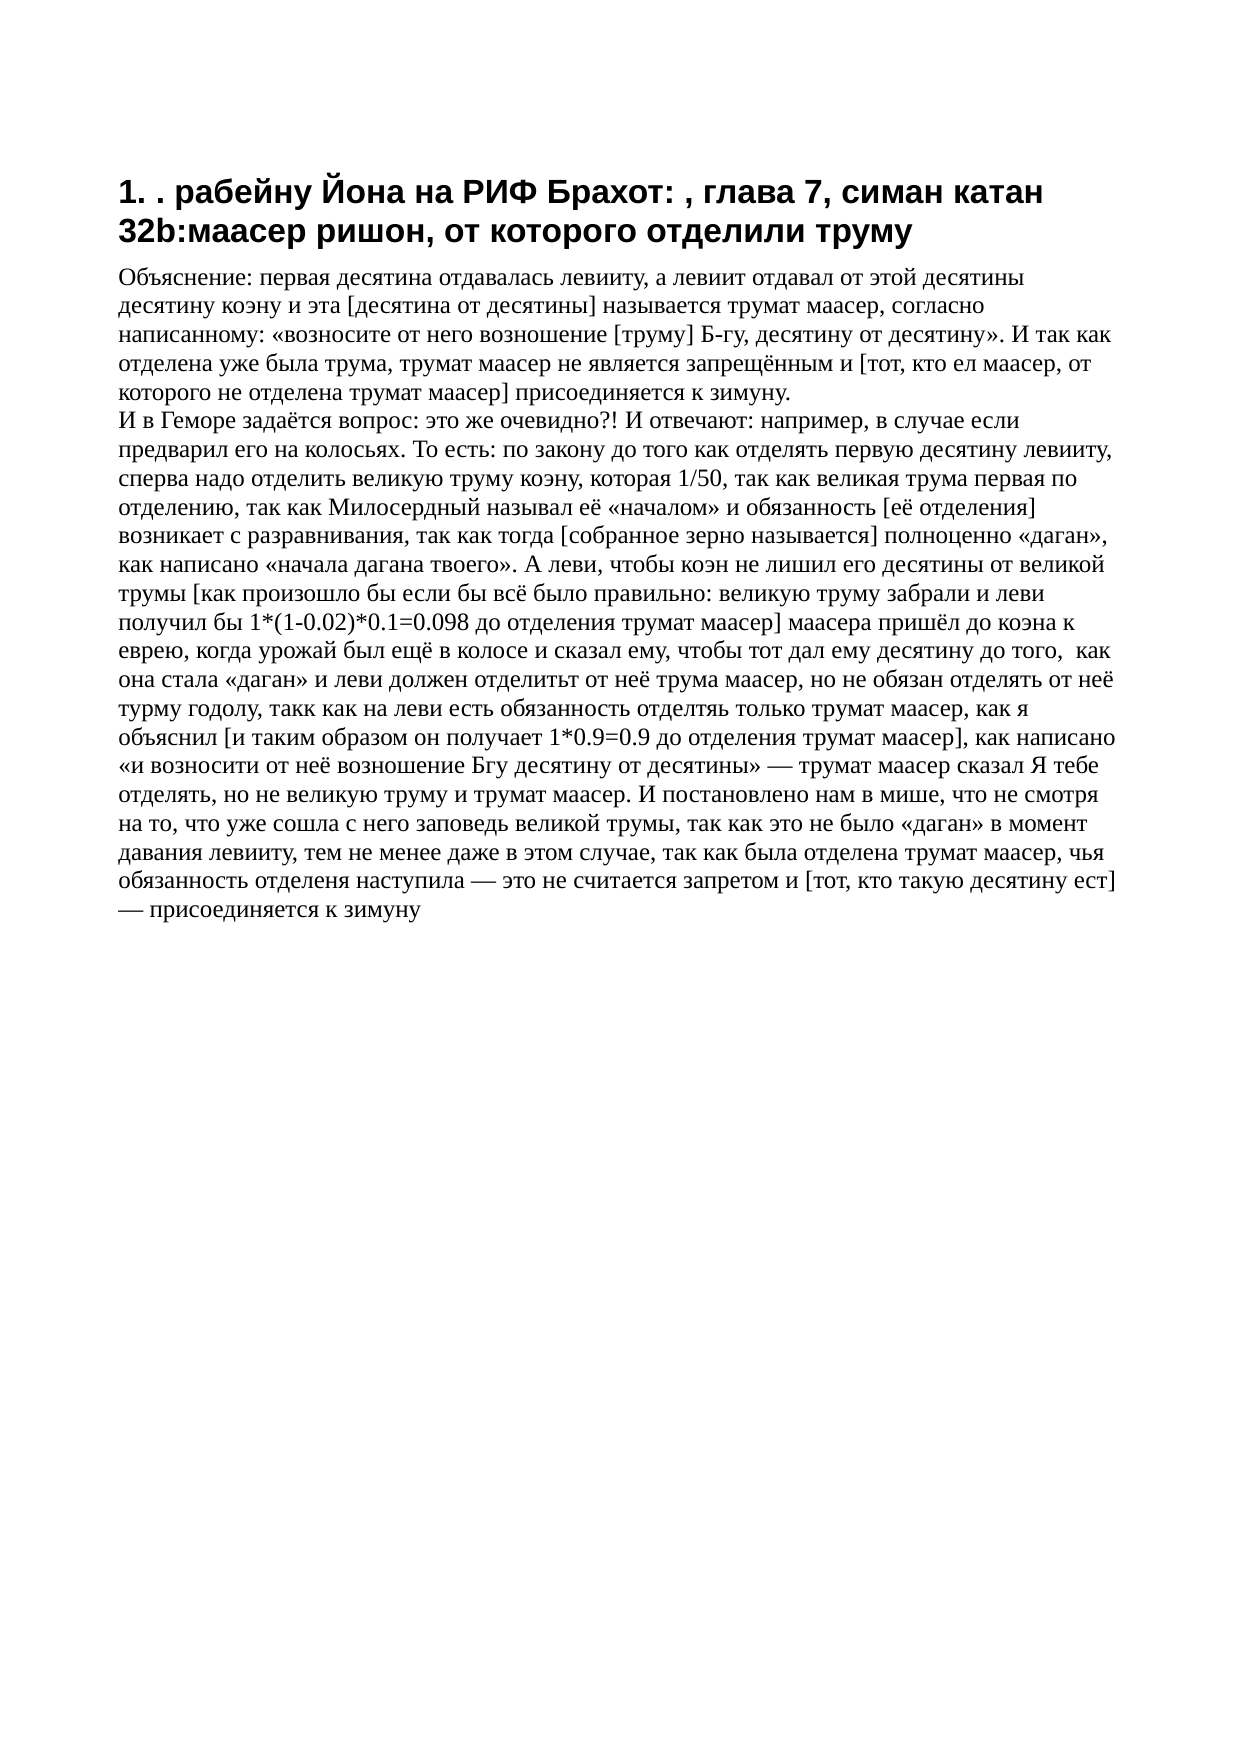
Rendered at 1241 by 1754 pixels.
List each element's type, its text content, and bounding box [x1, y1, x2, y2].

text Объяснение: первая десятина отдавалась левииту, а левиит отдавал от этой десятины десятину коэну и эта [десятина от десятины] называется трумат маасер, согласно написанному: «возносите от него возношение [труму] Б-гу, десятину от десятину». И так как отделена уже была трума, трумат маасер не является запрещённым и [тот, кто ел маасер, от которого не отделена трумат маасер] присоединяется к зимуну. [118, 204, 1122, 348]
subtitle . рабейну Йона на РИФ Брахот: , глава 7, симан катан 32b:маасер ришон, от которого отделили труму [118, 147, 1122, 204]
text И в Геморе задаётся вопрос: это же очевидно?! И отвечают: например, в случае если предварил его на колосьях. То есть: по закону до того как отделять первую десятину левииту, сперва надо отделить великую труму коэну, которая 1/50, так как великая трума первая по отделению, так как Милосердный называл её «началом» и обязанность [её отделения] возникает с разравнивания, так как тогда [собранное зерно называется] полноценно «даган», как написано «начала дагана твоего». А леви, чтобы коэн не лишил его десятины от великой трумы [как произошло бы если бы всё было правильно: великую труму забрали и леви получил бы 1*(1-0.02)*0.1=0.098 до отделения трумат маасер] маасера пришёл до коэна к еврею, когда урожай был ещё в колосе и сказал ему, чтобы тот дал ему десятину до того, как она стала «даган» и леви должен отделитьт от неё трума маасер, но не обязан отделять от неё турму годолу, такк как на леви есть обязанность отделтяь только трумат маасер, как я объяснил [и таким образом он получает 1*0.9=0.9 до отделения трумат маасер], как написано «и возносити от неё возношение Бгу десятину от десятины» — трумат маасер сказал Я тебе отделять, но не великую труму и трумат маасер. И постановлено нам в мише, что не смотря на то, что уже сошла с него заповедь великой трумы, так как это не было «даган» в момент давания левииту, тем не менее даже в этом случае, так как была отделена трумат маасер, чья обязанность отделеня наступила — это не считается запретом и [тот, кто такую десятину ест] — присоединяется к зимуну [118, 348, 1122, 866]
